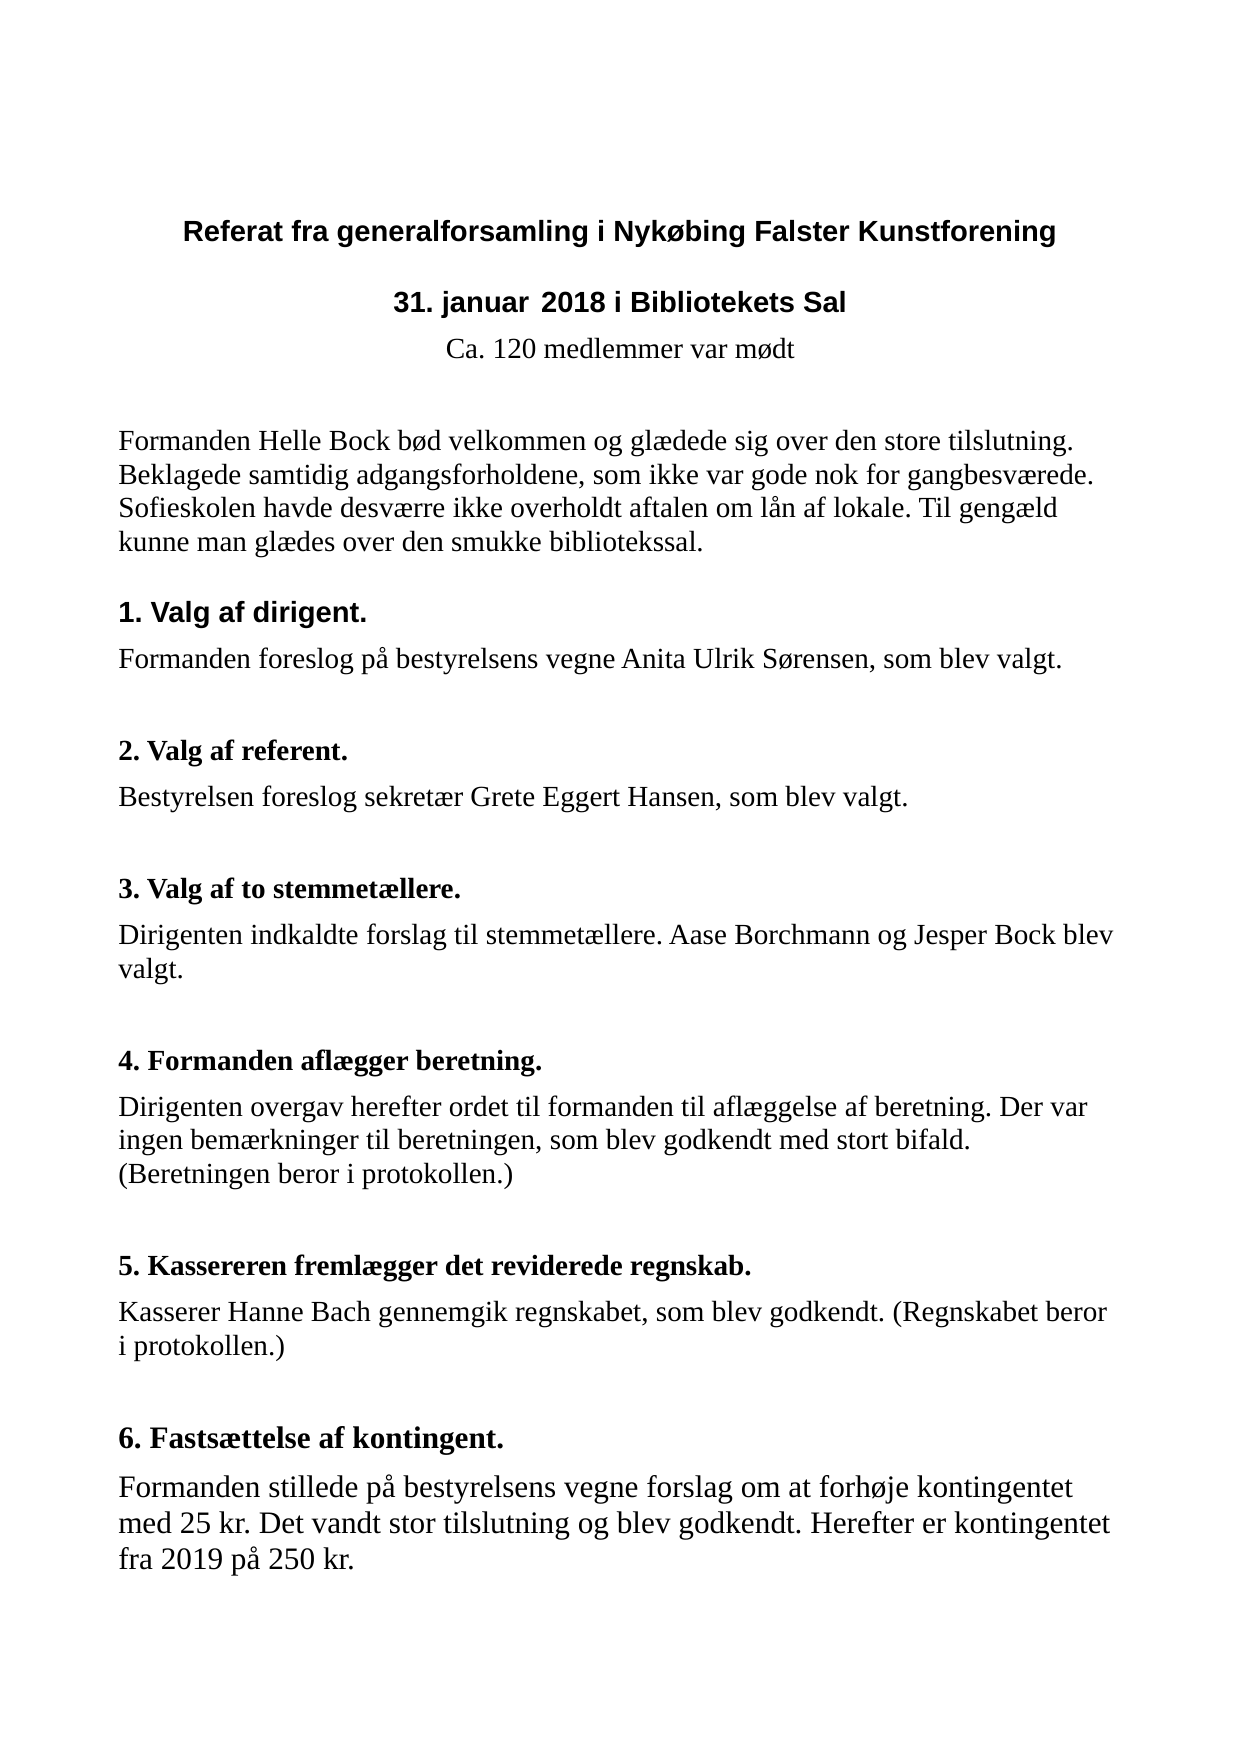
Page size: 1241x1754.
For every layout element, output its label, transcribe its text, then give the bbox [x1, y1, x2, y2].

text Formanden stillede på bestyrelsens vegne forslag om at forhøje kontingentet med 25 kr. Det vandt stor tilslutning og blev godkendt. Herefter er kontingentet fra 2019 på 250 kr. [118, 1468, 1122, 1576]
subtitle 31. januar 2018 i Bibliotekets Sal [118, 285, 1122, 319]
text 6. Fastsættelse af kontingent. [118, 1420, 1122, 1456]
text Formanden foreslog på bestyrelsens vegne Anita Ulrik Sørensen, som blev valgt. [118, 641, 1122, 674]
text 5. Kassereren fremlægger det reviderede regnskab. [118, 1248, 1122, 1282]
text Formanden Helle Bock bød velkommen og glædede sig over den store tilslutning. Beklagede samtidig adgangsforholdene, som ikke var gode nok for gangbesværede. Sofieskolen havde desværre ikke overholdt aftalen om lån af lokale. Til gengæld kunne man glædes over den smukke bibliotekssal. [118, 423, 1122, 557]
text Bestyrelsen foreslog sekretær Grete Eggert Hansen, som blev valgt. [118, 779, 1122, 813]
text Dirigenten indkaldte forslag til stemmetællere. Aase Borchmann og Jesper Bock blev valgt. [118, 917, 1122, 984]
subtitle Referat fra generalforsamling i Nykøbing Falster Kunstforening [118, 214, 1122, 248]
text 4. Formanden aflægger beretning. [118, 1043, 1122, 1076]
text Kasserer Hanne Bach gennemgik regnskabet, som blev godkendt. (Regnskabet beror i protokollen.) [118, 1294, 1122, 1361]
text Ca. 120 medlemmer var mødt [118, 331, 1122, 365]
subtitle 1. Valg af dirigent. [118, 595, 1122, 628]
text 2. Valg af referent. [118, 733, 1122, 767]
text 3. Valg af to stemmetællere. [118, 871, 1122, 905]
text Dirigenten overgav herefter ordet til formanden til aflæggelse af beretning. Der var ingen bemærkninger til beretningen, som blev godkendt med stort bifald. (Beretningen beror i protokollen.) [118, 1089, 1122, 1189]
